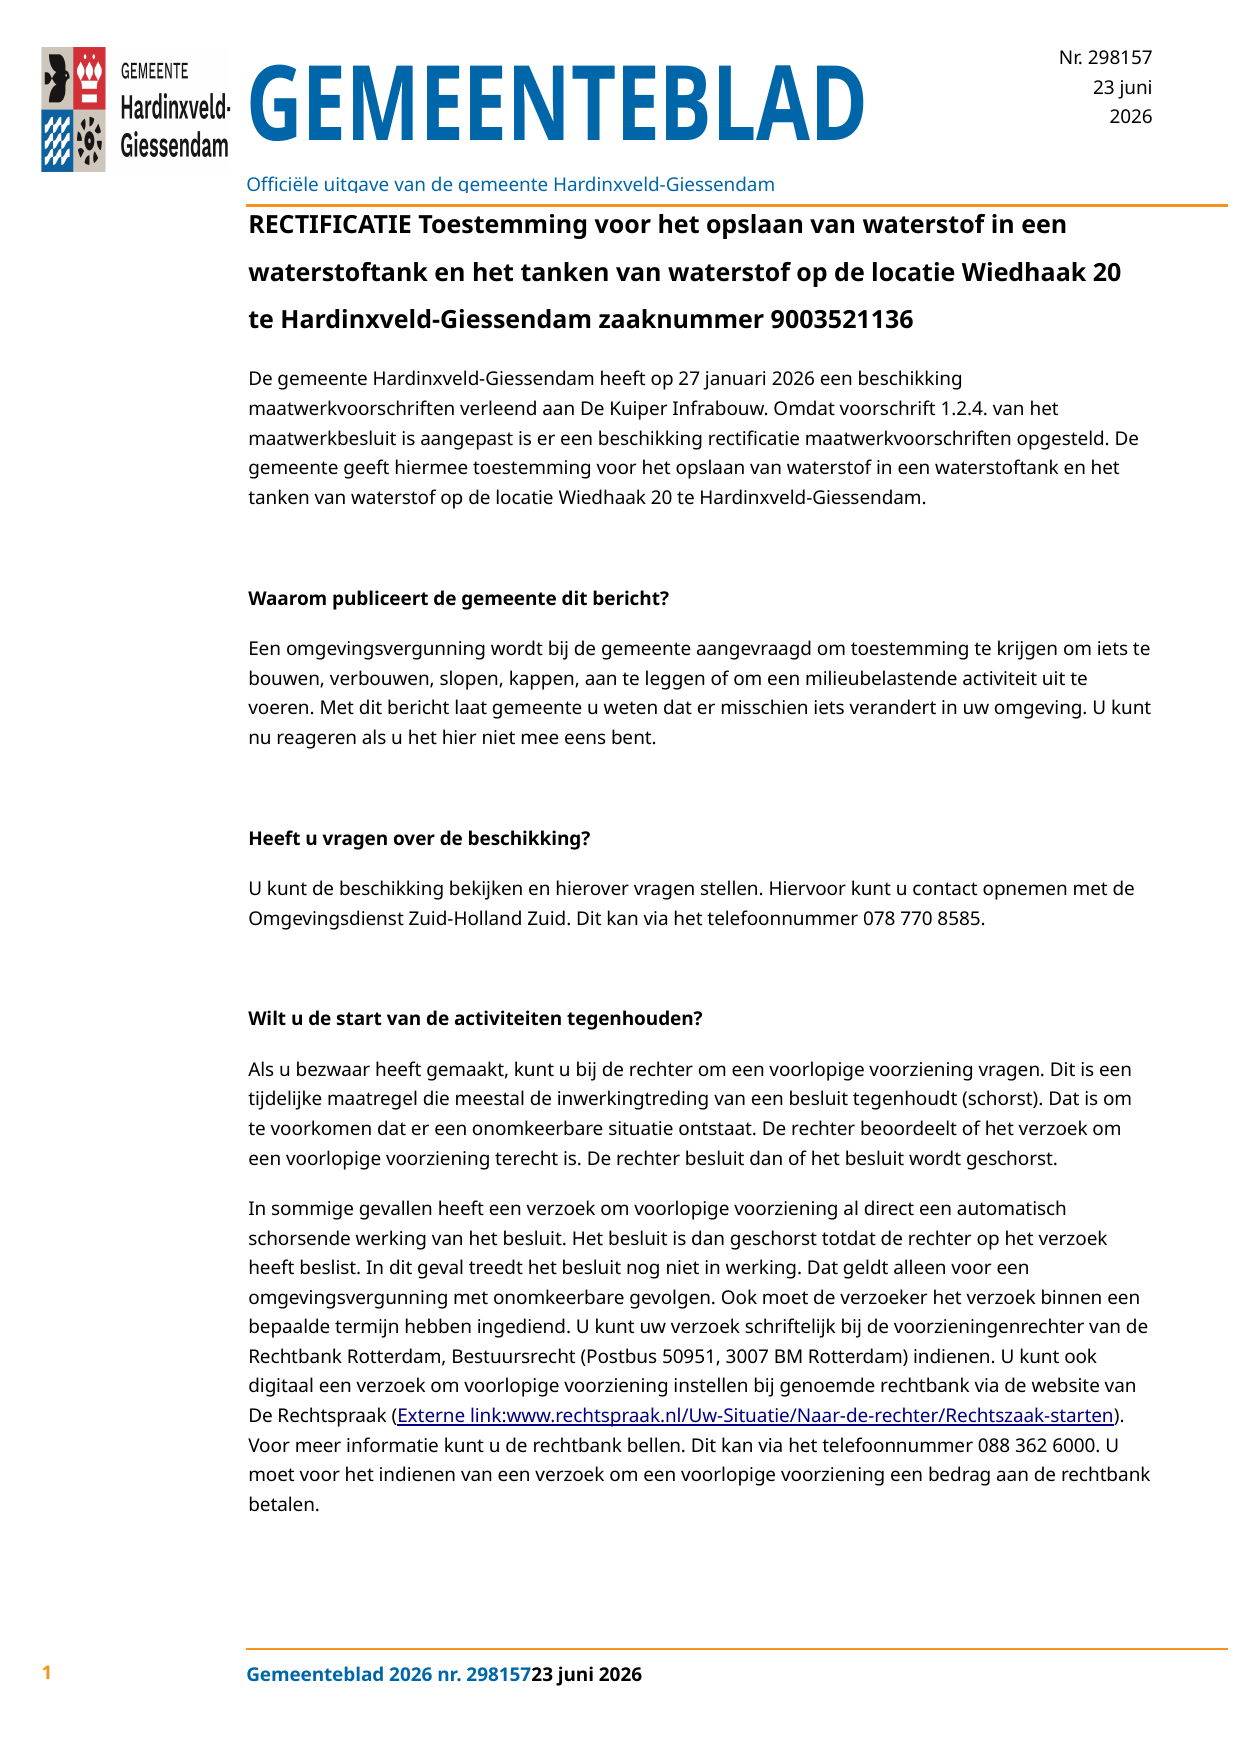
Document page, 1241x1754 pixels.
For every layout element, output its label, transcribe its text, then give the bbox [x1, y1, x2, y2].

text De gemeente Hardinxveld-Giessendam heeft op 27 januari 2026 een beschikking maatwerkvoorschriften verleend aan De Kuiper Infrabouw. Omdat voorschrift 1.2.4. van het maatwerkbesluit is aangepast is er een beschikking rectificatie maatwerkvoorschriften opgesteld. De gemeente geeft hiermee toestemming voor het opslaan van waterstof in een waterstoftank en het tanken van waterstof op de locatie Wiedhaak 20 te Hardinxveld-Giessendam. [248, 366, 1152, 509]
text U kunt de beschikking bekijken en hierover vragen stellen. Hiervoor kunt u contact opnemen met de Omgevingsdienst Zuid-Holland Zuid. Dit kan via het telefoonnummer 078 770 8585. [248, 875, 1152, 930]
text Waarom publiceert de gemeente dit bericht? [248, 585, 1152, 610]
text RECTIFICATIE Toestemming voor het opslaan van waterstof in een waterstoftank en het tanken van waterstof op de locatie Wiedhaak 20 te Hardinxveld-Giessendam zaaknummer 9003521136 [248, 207, 1152, 336]
text Als u bezwaar heeft gemaakt, kunt u bij de rechter om een voorlopige voorziening vragen. Dit is een tijdelijke maatregel die meestal de inwerkingtreding van een besluit tegenhoudt (schorst). Dat is om te voorkomen dat er een onomkeerbare situatie ontstaat. De rechter beoordeelt of het verzoek om een voorlopige voorziening terecht is. De rechter besluit dan of het besluit wordt geschorst. [248, 1056, 1152, 1170]
picture [41, 47, 231, 172]
text Een omgevingsvergunning wordt bij de gemeente aangevraagd om toestemming te krijgen om iets te bouwen, verbouwen, slopen, kappen, aan te leggen of om een milieubelastende activiteit uit te voeren. Met dit bericht laat gemeente u weten dat er misschien iets verandert in uw omgeving. U kunt nu reageren als u het hier niet mee eens bent. [248, 635, 1152, 749]
text Heeft u vragen over de beschikking? [248, 825, 1152, 850]
text In sommige gevallen heeft een verzoek om voorlopige voorziening al direct een automatisch schorsende werking van het besluit. Het besluit is dan geschorst totdat de rechter op het verzoek heeft beslist. In dit geval treedt het besluit nog niet in werking. Dat geldt alleen voor een omgevingsvergunning met onomkeerbare gevolgen. Ook moet de verzoeker het verzoek binnen een bepaalde termijn hebben ingediend. U kunt uw verzoek schriftelijk bij de voorzieningenrechter van de Rechtbank Rotterdam, Bestuursrecht (Postbus 50951, 3007 BM Rotterdam) indienen. U kunt ook digitaal een verzoek om voorlopige voorziening instellen bij genoemde rechtbank via de website van De Rechtspraak (Externe link:www.rechtspraak.nl/Uw-Situatie/Naar-de-rechter/Rechtszaak-starten). Voor meer informatie kunt u de rechtbank bellen. Dit kan via het telefoonnummer 088 362 6000. U moet voor het indienen van een verzoek om een voorlopige voorziening een bedrag aan de rechtbank betalen. [248, 1195, 1152, 1517]
text Wilt u de start van de activiteiten tegenhouden? [248, 1006, 1152, 1031]
